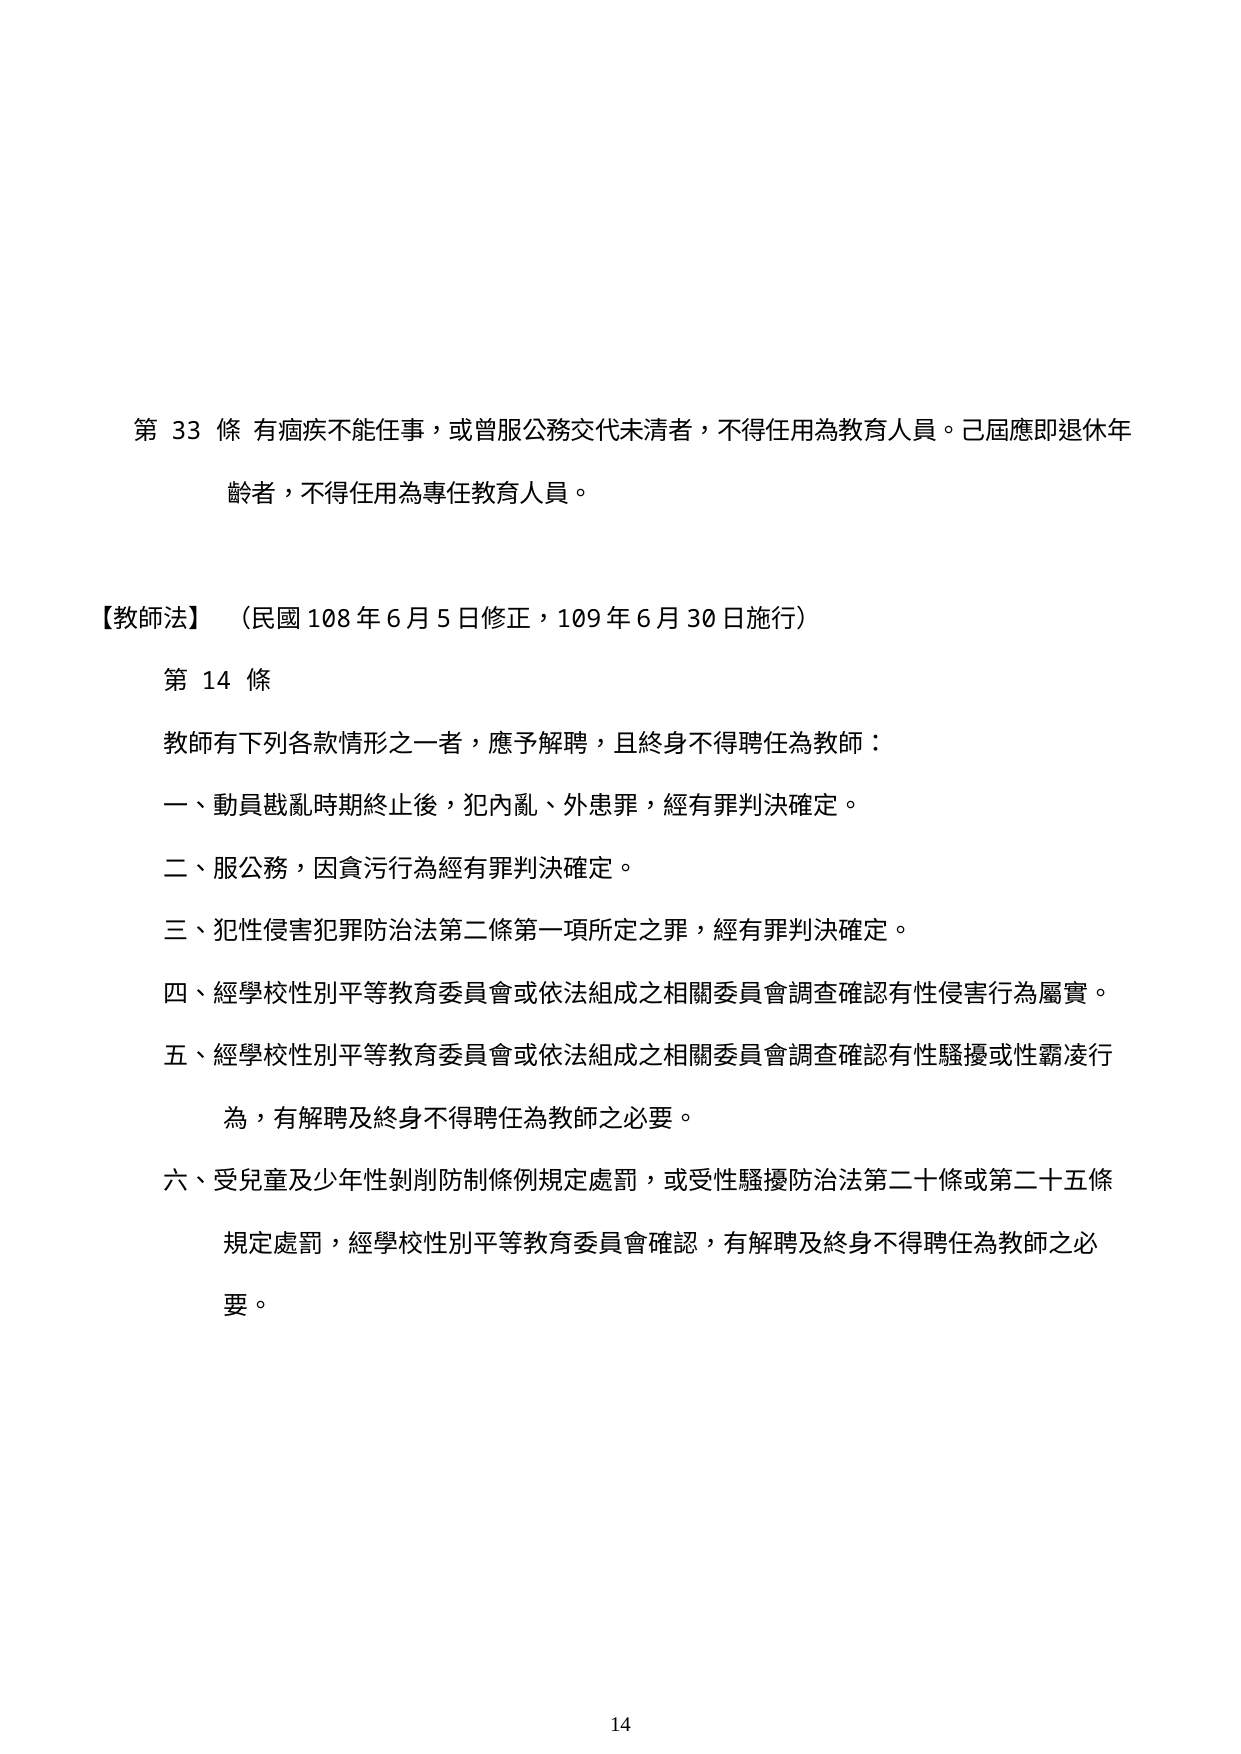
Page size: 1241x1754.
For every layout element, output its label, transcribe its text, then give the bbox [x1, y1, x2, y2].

text 教師有下列各款情形之一者，應予解聘，且終身不得聘任為教師： [164, 700, 1152, 762]
text 第 14 條 [164, 637, 1152, 700]
text 第 33 條 有痼疾不能任事，或曾服公務交代未清者，不得任用為教育人員。己屆應即退休年齡者，不得任用為專任教育人員。 [89, 387, 1152, 512]
text 四、經學校性別平等教育委員會或依法組成之相關委員會調查確認有性侵害行為屬實。 [164, 950, 1152, 1012]
text 六、受兒童及少年性剝削防制條例規定處罰，或受性騷擾防治法第二十條或第二十五條 [164, 1137, 1152, 1200]
text 為，有解聘及終身不得聘任為教師之必要。 [164, 1075, 1152, 1137]
text 二、服公務，因貪污行為經有罪判決確定。 [164, 825, 1152, 887]
text 一、動員戡亂時期終止後，犯內亂、外患罪，經有罪判決確定。 [164, 762, 1152, 825]
text 規定處罰，經學校性別平等教育委員會確認，有解聘及終身不得聘任為教師之必 [164, 1200, 1152, 1262]
text 三、犯性侵害犯罪防治法第二條第一項所定之罪，經有罪判決確定。 [164, 887, 1152, 950]
text 五、經學校性別平等教育委員會或依法組成之相關委員會調查確認有性騷擾或性霸凌行 [164, 1012, 1152, 1075]
text 要。 [164, 1262, 1152, 1325]
text 【教師法】 （民國108年6月5日修正，109年6月30日施行） [89, 575, 1152, 637]
